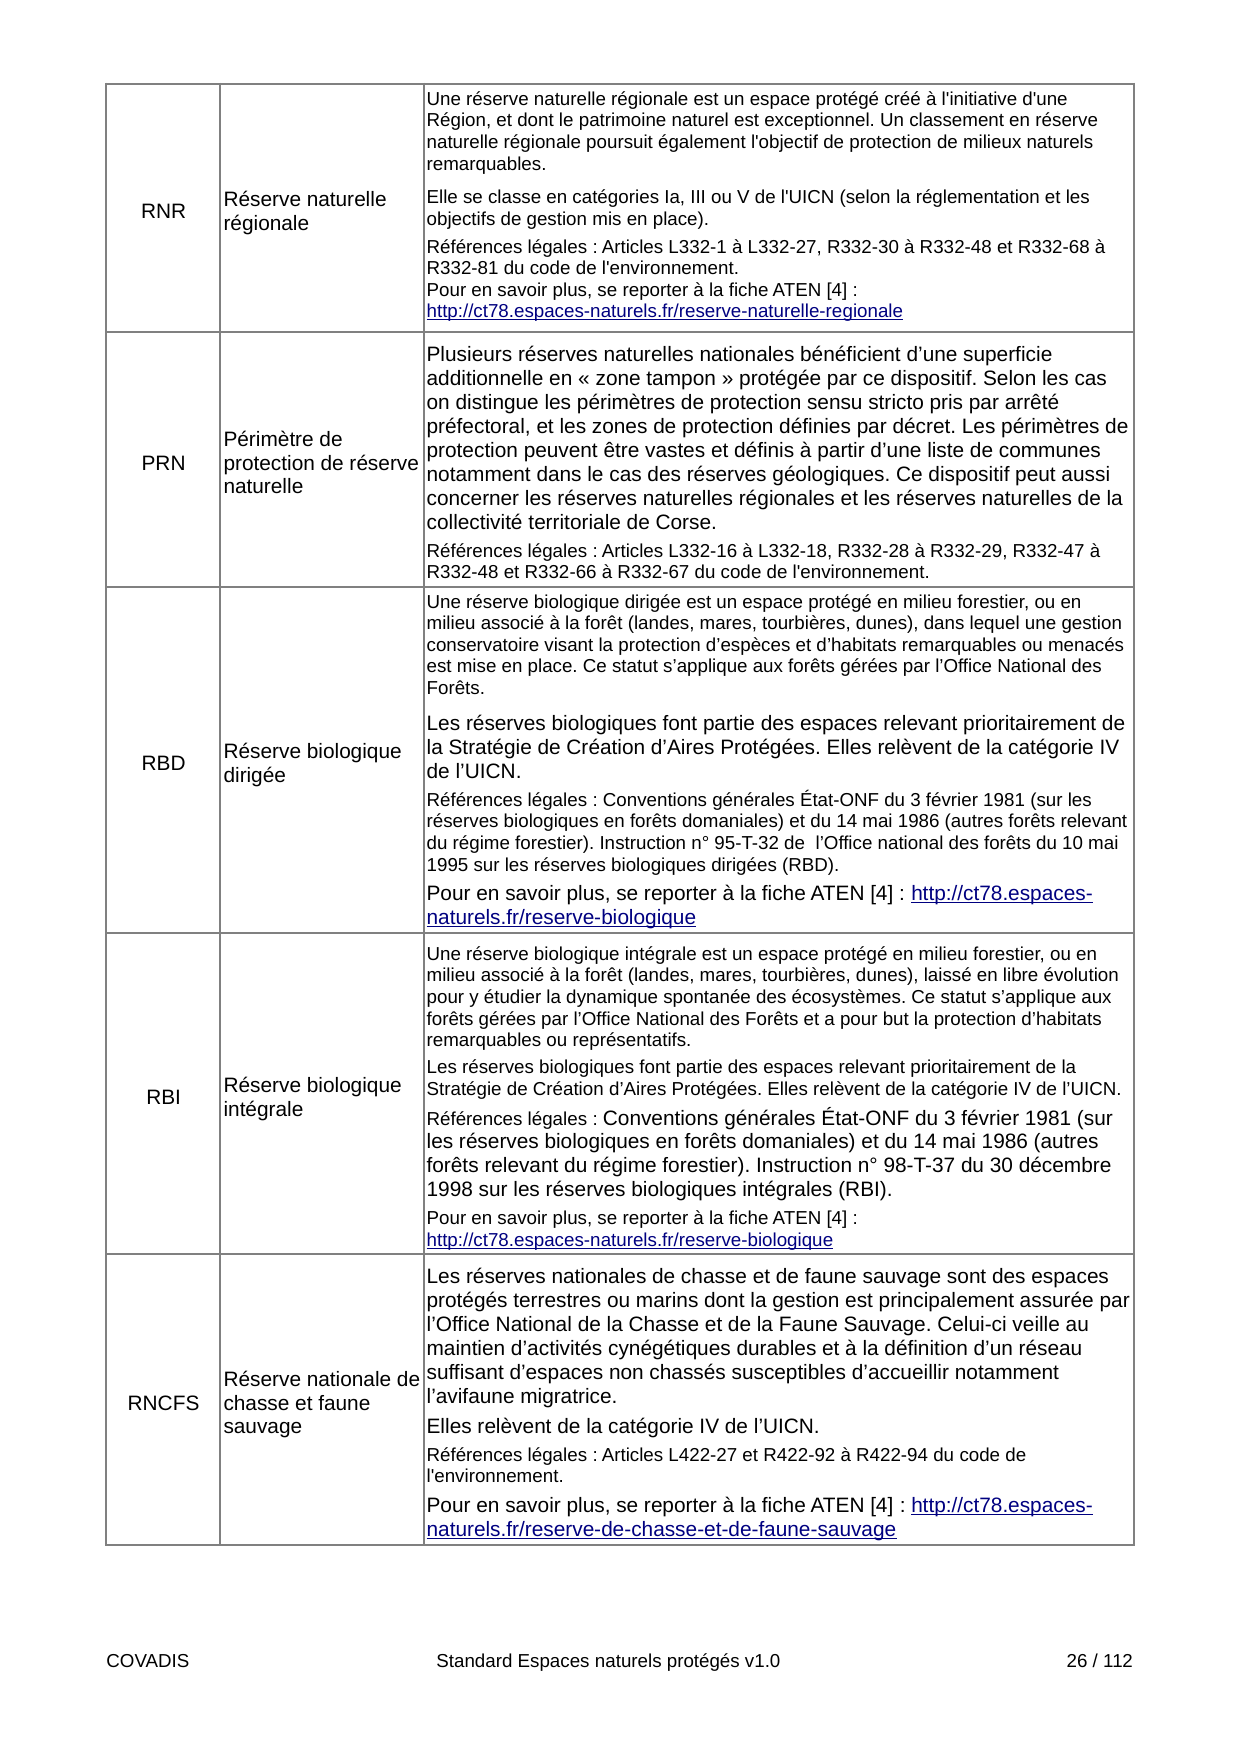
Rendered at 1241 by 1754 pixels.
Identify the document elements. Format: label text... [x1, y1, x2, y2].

table_cell Périmètre de protection de réserve naturelle [221, 333, 423, 586]
table_cell Réserve nationale de chasse et faune sauvage [221, 1255, 423, 1544]
table_cell Réserve biologique intégrale [221, 934, 423, 1253]
table_cell PRN [107, 333, 219, 586]
table_cell Une réserve biologique dirigée est un espace protégé en milieu forestier, ou en milieu associé à la forêt (landes, mares, tourbières, dunes), dans lequel une gestion conservatoire visant la protection d’espèces et d’habitats remarquables ou menacés est mise en place. Ce statut s’applique aux forêts gérées par l’Office National des Forêts. Les réserves biologiques font partie des espaces relevant prioritairement de la Stratégie de Création d’Aires Protégées. Elles relèvent de la catégorie IV de l’UICN. Références légales : Conventions générales État-ONF du 3 février 1981 (sur les réserves biologiques en forêts domaniales) et du 14 mai 1986 (autres forêts relevant du régime forestier). Instruction n° 95-T-32 de l’Office national des forêts du 10 mai 1995 sur les réserves biologiques dirigées (RBD). Pour en savoir plus, se reporter à la fiche ATEN [4] : http://ct78.espaces-naturels.fr/reserve-biologique [425, 588, 1133, 932]
table_cell RNCFS [107, 1255, 219, 1544]
table_cell Une réserve naturelle régionale est un espace protégé créé à l'initiative d'une Région, et dont le patrimoine naturel est exceptionnel. Un classement en réserve naturelle régionale poursuit également l'objectif de protection de milieux naturels remarquables. Elle se classe en catégories Ia, III ou V de l'UICN (selon la réglementation et les objectifs de gestion mis en place). Références légales : Articles L332-1 à L332-27, R332-30 à R332-48 et R332-68 à R332-81 du code de l'environnement. Pour en savoir plus, se reporter à la fiche ATEN [4] : http://ct78.espaces-naturels.fr/reserve-naturelle-regionale [425, 85, 1133, 331]
table_cell Réserve naturelle régionale [221, 85, 423, 331]
table_cell RBI [107, 934, 219, 1253]
table_cell Réserve biologique dirigée [221, 588, 423, 932]
table_cell RNR [107, 85, 219, 331]
table_cell Une réserve biologique intégrale est un espace protégé en milieu forestier, ou en milieu associé à la forêt (landes, mares, tourbières, dunes), laissé en libre évolution pour y étudier la dynamique spontanée des écosystèmes. Ce statut s’applique aux forêts gérées par l’Office National des Forêts et a pour but la protection d’habitats remarquables ou représentatifs. Les réserves biologiques font partie des espaces relevant prioritairement de la Stratégie de Création d’Aires Protégées. Elles relèvent de la catégorie IV de l’UICN. Références légales : Conventions générales État-ONF du 3 février 1981 (sur les réserves biologiques en forêts domaniales) et du 14 mai 1986 (autres forêts relevant du régime forestier). Instruction n° 98-T-37 du 30 décembre 1998 sur les réserves biologiques intégrales (RBI). Pour en savoir plus, se reporter à la fiche ATEN [4] : http://ct78.espaces-naturels.fr/reserve-biologique [425, 934, 1133, 1253]
table_cell Plusieurs réserves naturelles nationales bénéficient d’une superficie additionnelle en « zone tampon » protégée par ce dispositif. Selon les cas on distingue les périmètres de protection sensu stricto pris par arrêté préfectoral, et les zones de protection définies par décret. Les périmètres de protection peuvent être vastes et définis à partir d’une liste de communes notamment dans le cas des réserves géologiques. Ce dispositif peut aussi concerner les réserves naturelles régionales et les réserves naturelles de la collectivité territoriale de Corse. Références légales : Articles L332-16 à L332-18, R332-28 à R332-29, R332-47 à R332-48 et R332-66 à R332-67 du code de l'environnement. [425, 333, 1133, 586]
table_cell RBD [107, 588, 219, 932]
table_cell Les réserves nationales de chasse et de faune sauvage sont des espaces protégés terrestres ou marins dont la gestion est principalement assurée par l’Office National de la Chasse et de la Faune Sauvage. Celui-ci veille au maintien d’activités cynégétiques durables et à la définition d’un réseau suffisant d’espaces non chassés susceptibles d’accueillir notamment l’avifaune migratrice. Elles relèvent de la catégorie IV de l’UICN. Références légales : Articles L422-27 et R422-92 à R422-94 du code de l'environnement. Pour en savoir plus, se reporter à la fiche ATEN [4] : http://ct78.espaces-naturels.fr/reserve-de-chasse-et-de-faune-sauvage [425, 1255, 1133, 1544]
